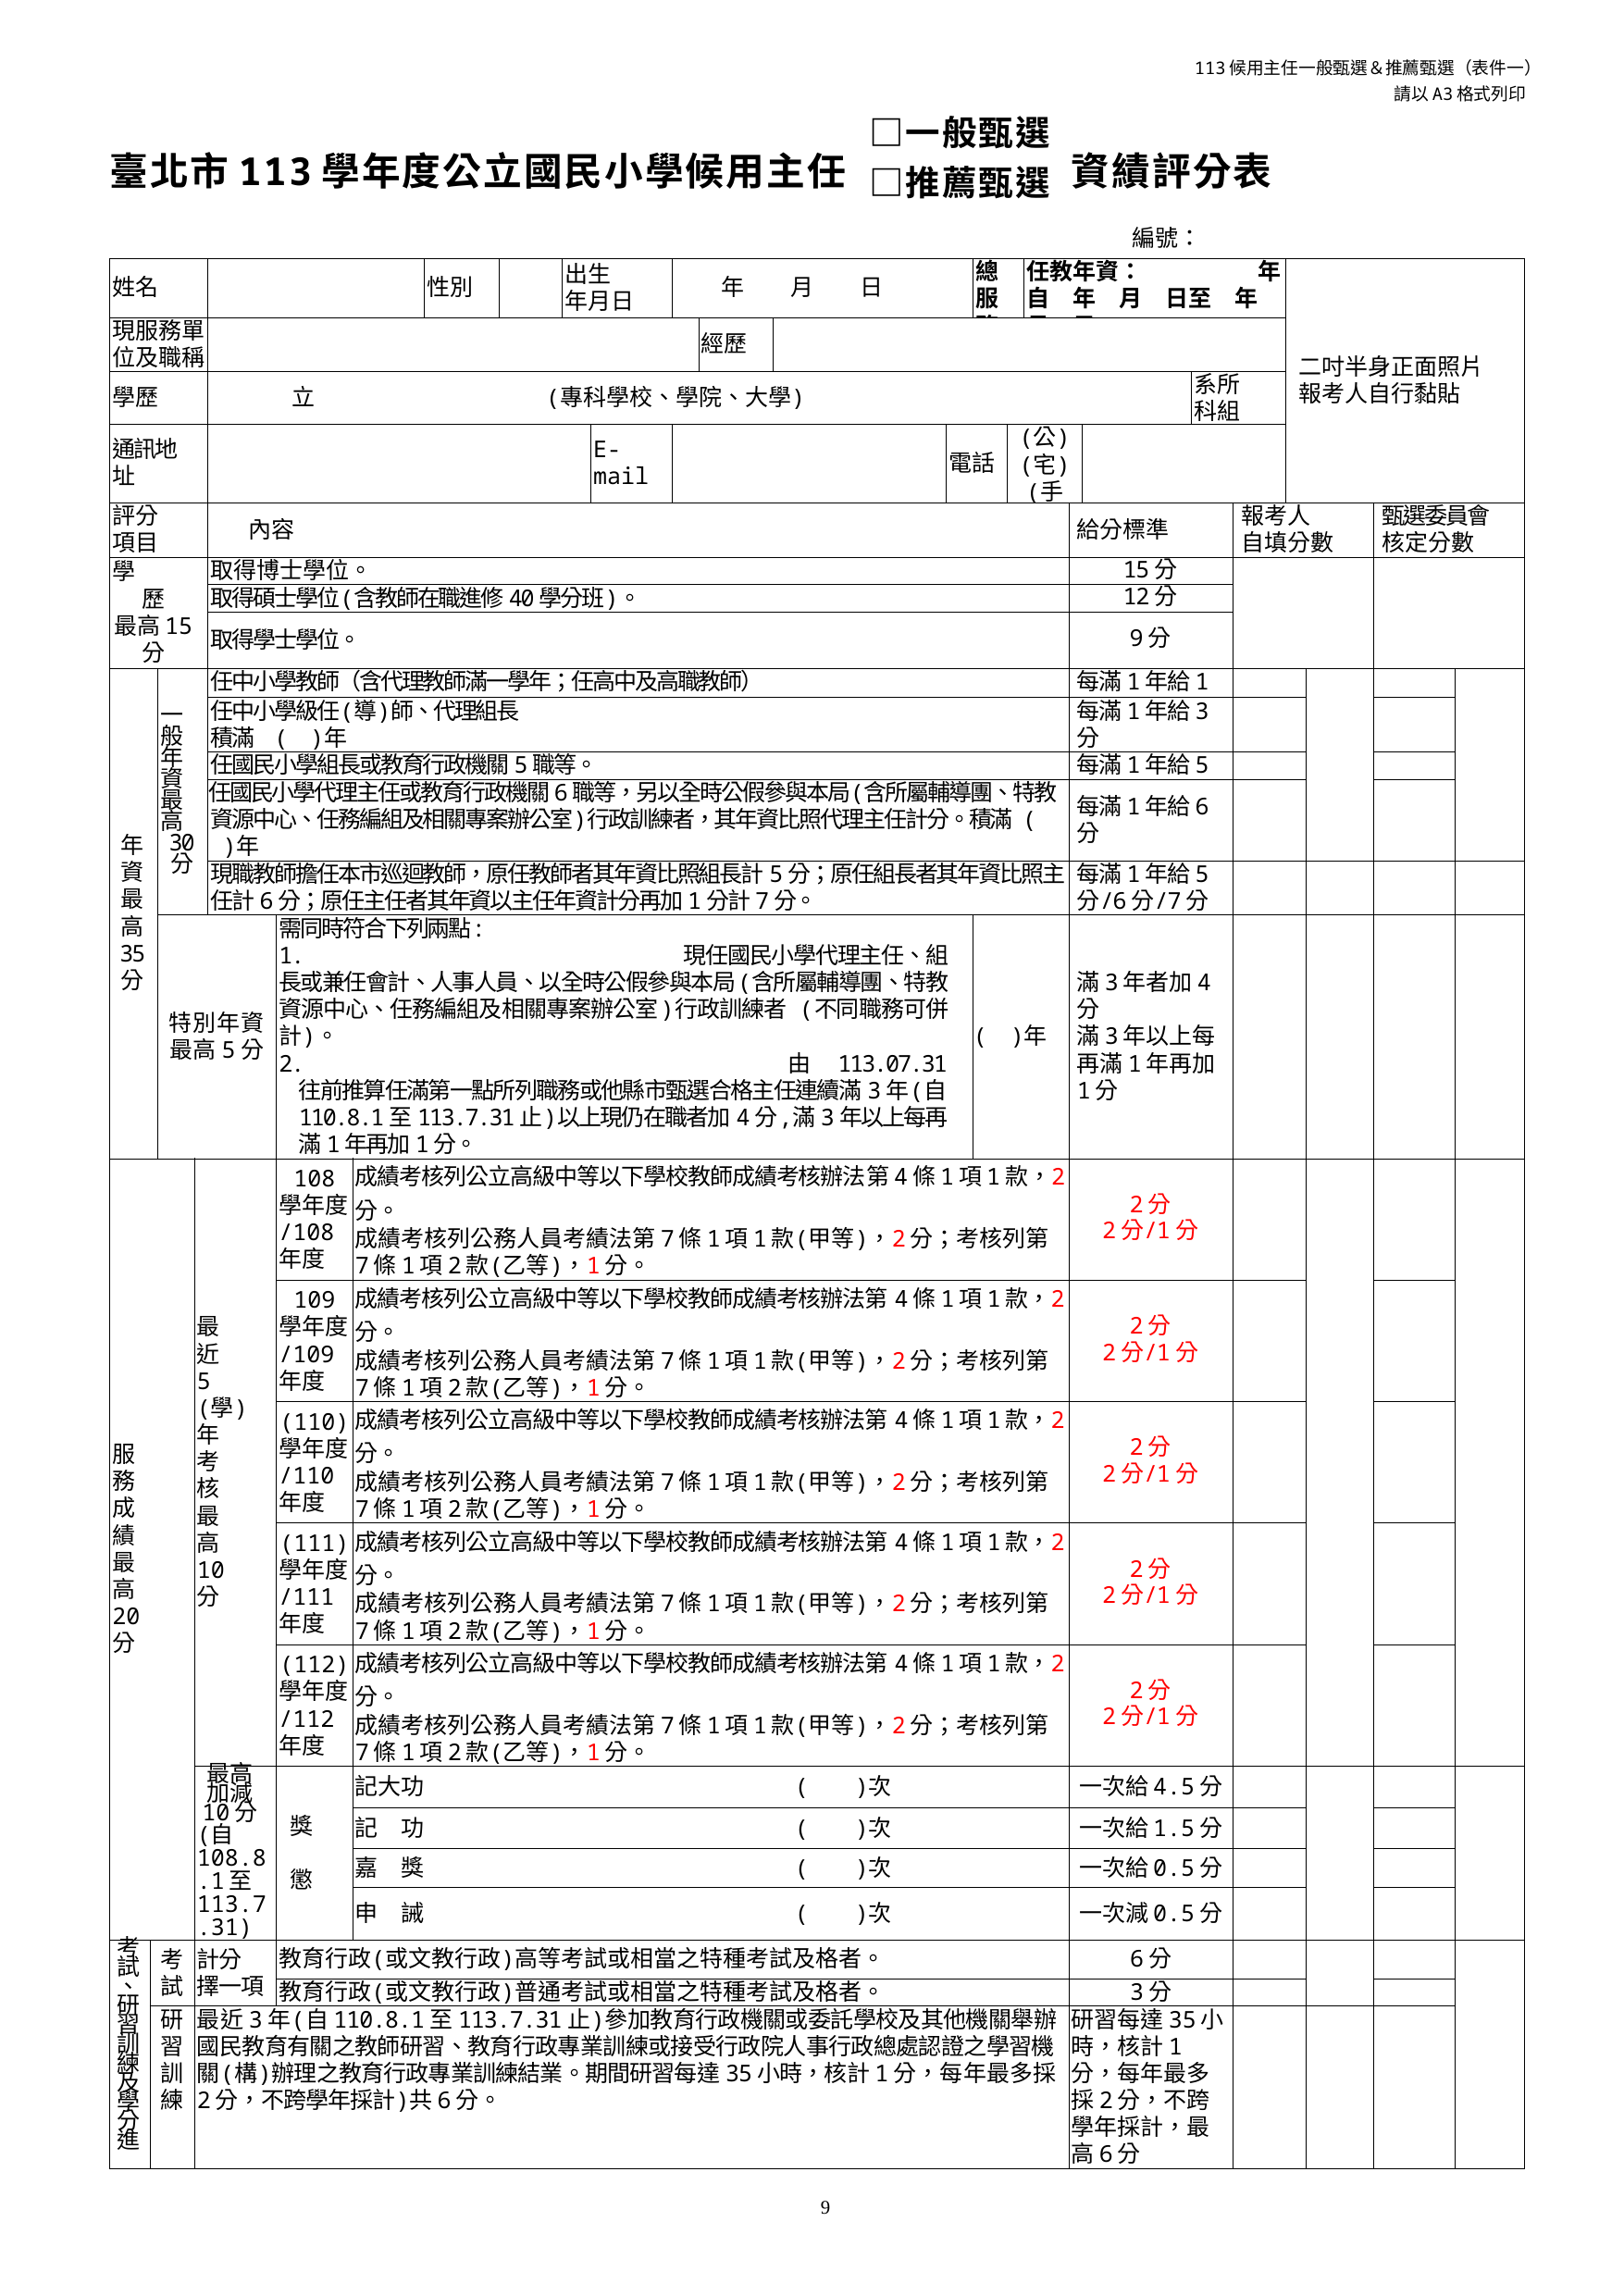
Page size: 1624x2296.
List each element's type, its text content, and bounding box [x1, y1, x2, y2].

table_cell [1233, 1808, 1306, 1848]
table_header 姓名 [110, 259, 207, 317]
table_cell 教育行政(或文教行政)普通考試或相當之特種考試及格者。 [277, 1980, 1069, 2005]
table_cell [1233, 915, 1306, 1158]
table_cell 教育行政(或文教行政)高等考試或相當之特種考試及格者。 [277, 1941, 1069, 1978]
table_cell 任國民小學代理主任或教育行政機關6職等，另以全時公假參與本局(含所屬輔導團、特教資源中心、任務編組及相關專案辦公室)行政訓練者，其年資比照代理主任計分。積滿 ( )年 [208, 780, 1069, 860]
table_cell E-mail [591, 425, 672, 503]
table_cell [1233, 862, 1306, 914]
table_cell 任中小學教師（含代理教師滿一學年；任高中及高職教師） 積滿 ( )年 [208, 669, 1069, 697]
table_cell (111) 學年度/111年度 [277, 1523, 353, 1644]
table_cell [1233, 1849, 1306, 1887]
table_cell [1374, 558, 1524, 668]
table_cell 考 試 、 研 習 訓 練 及 學 分 進 [110, 1941, 150, 2168]
table_cell [1374, 1941, 1455, 1978]
table_header [500, 259, 562, 317]
table_cell [1307, 1160, 1373, 1766]
table_cell [1374, 698, 1455, 751]
table_cell 2分 2分/1分 [1070, 1160, 1233, 1280]
table_cell [1233, 1523, 1306, 1644]
table_cell [1456, 1767, 1524, 1940]
table_cell [1374, 1767, 1455, 1807]
table_cell 108 學年度/108年度 [277, 1160, 353, 1280]
table_cell 學歷 [110, 372, 207, 424]
table_cell [1233, 1645, 1306, 1766]
table_cell 任國民小學組長或教育行政機關5職等。 積滿 ( )年 [208, 752, 1069, 778]
table_cell [1307, 669, 1373, 860]
table_cell [1233, 558, 1373, 668]
table_cell [1456, 1160, 1524, 1766]
table_cell 任中小學級任(導)師、代理組長 積滿 ( )年 [208, 698, 1069, 751]
table_cell [774, 318, 1285, 371]
table_cell 報考人 自填分數 [1233, 503, 1373, 557]
table_cell 取得學士學位。 [208, 613, 1069, 668]
table_header 性別 [425, 259, 499, 317]
table_cell 每滿1年給6分 [1070, 780, 1233, 860]
table_cell 一 般 年 資 最 高 30 分 [158, 669, 207, 914]
table_cell 12分 [1070, 585, 1233, 612]
table_cell 每滿1年給5分 [1070, 752, 1233, 778]
table_cell 6分 [1070, 1941, 1233, 1978]
table_header 年 月 日 [673, 259, 973, 317]
table_cell 一次給1.5分 [1070, 1808, 1233, 1848]
table_cell 內容 [208, 503, 1069, 557]
table_cell 2分 2分/1分 [1070, 1523, 1233, 1644]
table_cell 最近3年(自110.8.1至113.7.31止)參加教育行政機關或委託學校及其他機關舉辦國民教育有關之教師研習、教育行政專業訓練或接受行政院人事行政總處認證之學習機關(構)辦理之教育行政專業訓練結業。期間研習每達35小時，核計1分，每年最多採2分，不跨學年採計)共6分。 [195, 2006, 1069, 2168]
table_cell 一次給0.5分 [1070, 1849, 1233, 1887]
table_cell 經歷 [700, 318, 773, 371]
table_cell 3分 [1070, 1980, 1233, 2005]
table_cell 考試 [151, 1941, 194, 2005]
table_cell [208, 318, 699, 371]
table_cell [1307, 915, 1373, 1158]
table_cell 一次減0.5分 [1070, 1888, 1233, 1940]
table_cell [1374, 752, 1455, 778]
table_cell 每滿1年給3分 [1070, 698, 1233, 751]
table_header 任教年資： 年 自 年 月 日至 年 月 日 [1024, 259, 1285, 317]
table_cell 研習每達35小時，核計1分，每年最多採2分，不跨學年採計，最高6分 [1070, 2006, 1233, 2168]
table_cell ( )年 [973, 915, 1069, 1158]
table_cell [1374, 1980, 1455, 2005]
table_header 總服務年資 [973, 259, 1023, 317]
table_header 二吋半身正面照片 報考人自行黏貼 [1286, 259, 1524, 503]
table_header [208, 259, 424, 317]
table_cell [1233, 669, 1306, 697]
table_cell 最高 加減10分 (自108.8.1至113.7.31) [195, 1767, 276, 1940]
table_cell [1374, 1281, 1455, 1401]
table_cell [1374, 915, 1455, 1158]
table_cell [1307, 2006, 1373, 2168]
table_cell [1374, 2006, 1455, 2168]
table_cell [1233, 1160, 1306, 1280]
table_cell 特別年資 最高5分 [158, 915, 276, 1158]
table_cell [1233, 2006, 1306, 2168]
table_cell [1233, 752, 1306, 778]
table_cell 申 誡 ( )次 [353, 1888, 1069, 1940]
table_header 出生 年月日 [563, 259, 672, 317]
table_cell [1233, 1980, 1306, 2005]
table_cell 取得博士學位。 [208, 558, 1069, 584]
table_cell 需同時符合下列兩點: 現任國民小學代理主任、組長或兼任會計、人事人員、以全時公假參與本局(含所屬輔導團、特教資源中心、任務編組及相關專案辦公室)行政訓練者 (不同職務可併計)。 由113.07.31往前推算任滿第一點所列職務或他縣市甄選合格主任連續滿3年(自110.8.1至113.7.31止)以上現仍在職者加4分,滿3年以上每再滿1年再加1分。 [277, 915, 973, 1158]
table_cell 9分 [1070, 613, 1233, 668]
table_cell 每滿1年給1分 [1070, 669, 1233, 697]
table_cell 甄選委員會 核定分數 [1374, 503, 1524, 557]
table_cell 給分標準 [1070, 503, 1233, 557]
table_cell [1374, 1645, 1455, 1766]
table_cell [1307, 1767, 1373, 1940]
table_cell [1307, 1941, 1373, 2005]
table_cell [1374, 669, 1455, 697]
table_cell [1233, 1281, 1306, 1401]
table_cell 一次給4.5分 [1070, 1767, 1233, 1807]
table_cell 取得碩士學位(含教師在職進修40學分班)。 [208, 585, 1069, 612]
table_cell (公) (宅) (手機) [1008, 425, 1082, 503]
table_cell [1374, 1523, 1455, 1644]
table_cell 成績考核列公立高級中等以下學校教師成績考核辦法第4條1項1款，2分。 成績考核列公務人員考績法第7條1項1款(甲等)，2分；考核列第7條1項2款(乙等)，1分。 [353, 1402, 1069, 1522]
table_cell 成績考核列公立高級中等以下學校教師成績考核辦法第4條1項1款，2分。 成績考核列公務人員考績法第7條1項1款(甲等)，2分；考核列第7條1項2款(乙等)，1分。 [353, 1160, 1069, 1280]
table_cell 電話 [947, 425, 1007, 503]
table_cell 成績考核列公立高級中等以下學校教師成績考核辦法第4條1項1款，2分。 成績考核列公務人員考績法第7條1項1款(甲等)，2分；考核列第7條1項2款(乙等)，1分。 [353, 1281, 1069, 1401]
table_cell [1374, 1808, 1455, 1848]
table_cell [1374, 1402, 1455, 1522]
table_cell 嘉 獎 ( )次 [353, 1849, 1069, 1887]
table_cell [1233, 1941, 1306, 1978]
table_cell [1374, 1160, 1455, 1280]
table_cell [1456, 915, 1524, 1158]
table_cell 15分 [1070, 558, 1233, 584]
table_cell 現職教師擔任本市巡迴教師，原任教師者其年資比照組長計5分；原任組長者其年資比照主任計6分；原任主任者其年資以主任年資計分再加1分計7分。 [208, 862, 1069, 914]
table_cell [1374, 1888, 1455, 1940]
table_cell (112) 學年度/112年度 [277, 1645, 353, 1766]
table_cell 2分 2分/1分 [1070, 1281, 1233, 1401]
table_cell 成績考核列公立高級中等以下學校教師成績考核辦法第4條1項1款，2分。 成績考核列公務人員考績法第7條1項1款(甲等)，2分；考核列第7條1項2款(乙等)，1分。 [353, 1645, 1069, 1766]
table_cell [1374, 1849, 1455, 1887]
table_cell 計分 擇一項 [195, 1941, 276, 2005]
table_cell 年 資 最 高 35 分 [110, 669, 157, 1158]
table_cell 系所 科組 [1192, 372, 1285, 424]
text 編號： [109, 205, 1541, 258]
table_cell 成績考核列公立高級中等以下學校教師成績考核辦法第4條1項1款，2分。 成績考核列公務人員考績法第7條1項1款(甲等)，2分；考核列第7條1項2款(乙等)，1分。 [353, 1523, 1069, 1644]
table_cell [1233, 1888, 1306, 1940]
table_cell 通訊地址 [110, 425, 207, 503]
text 臺北市113學年度公立國民小學候用主任 □一般甄選□推薦甄選 資績評分表 [109, 105, 1541, 205]
table_cell [1456, 669, 1524, 860]
table_cell 服 務 成 績 最 高 20 分 [110, 1160, 194, 1940]
table_cell [1233, 780, 1306, 860]
table_cell [673, 425, 946, 503]
table_cell 滿3年者加4分 滿3年以上每再滿1年再加1分 [1070, 915, 1233, 1158]
table_cell (110) 學年度/110年度 [277, 1402, 353, 1522]
table_cell [1233, 1402, 1306, 1522]
table_cell 學 歷 最高15分 [110, 558, 207, 668]
table_cell 記大功 ( )次 [353, 1767, 1069, 1807]
table_cell 獎 懲 [277, 1767, 353, 1940]
table_cell [1307, 862, 1373, 914]
table_cell 現服務單位及職稱 [110, 318, 207, 371]
table_cell [1374, 780, 1455, 860]
table_cell 立 (專科學校、學院、大學) [208, 372, 1191, 424]
table_cell [1374, 862, 1455, 914]
table_cell 每滿1年給5分/6分/7分 [1070, 862, 1233, 914]
table_cell [1456, 1941, 1524, 2168]
table_cell [1083, 425, 1285, 503]
table_cell [1456, 862, 1524, 914]
table_cell [208, 425, 590, 503]
table_cell 記 功 ( )次 [353, 1808, 1069, 1848]
table_cell 研習訓練 [151, 2006, 194, 2168]
table_cell [1233, 1767, 1306, 1807]
table_cell [1233, 698, 1306, 751]
table_cell 2分 2分/1分 [1070, 1645, 1233, 1766]
table_cell 109 學年度/109年度 [277, 1281, 353, 1401]
table_cell 評分 項目 [110, 503, 207, 557]
table_cell 2分 2分/1分 [1070, 1402, 1233, 1522]
table_cell 最 近 5 (學) 年 考 核 最 高 10 分 [195, 1160, 276, 1766]
